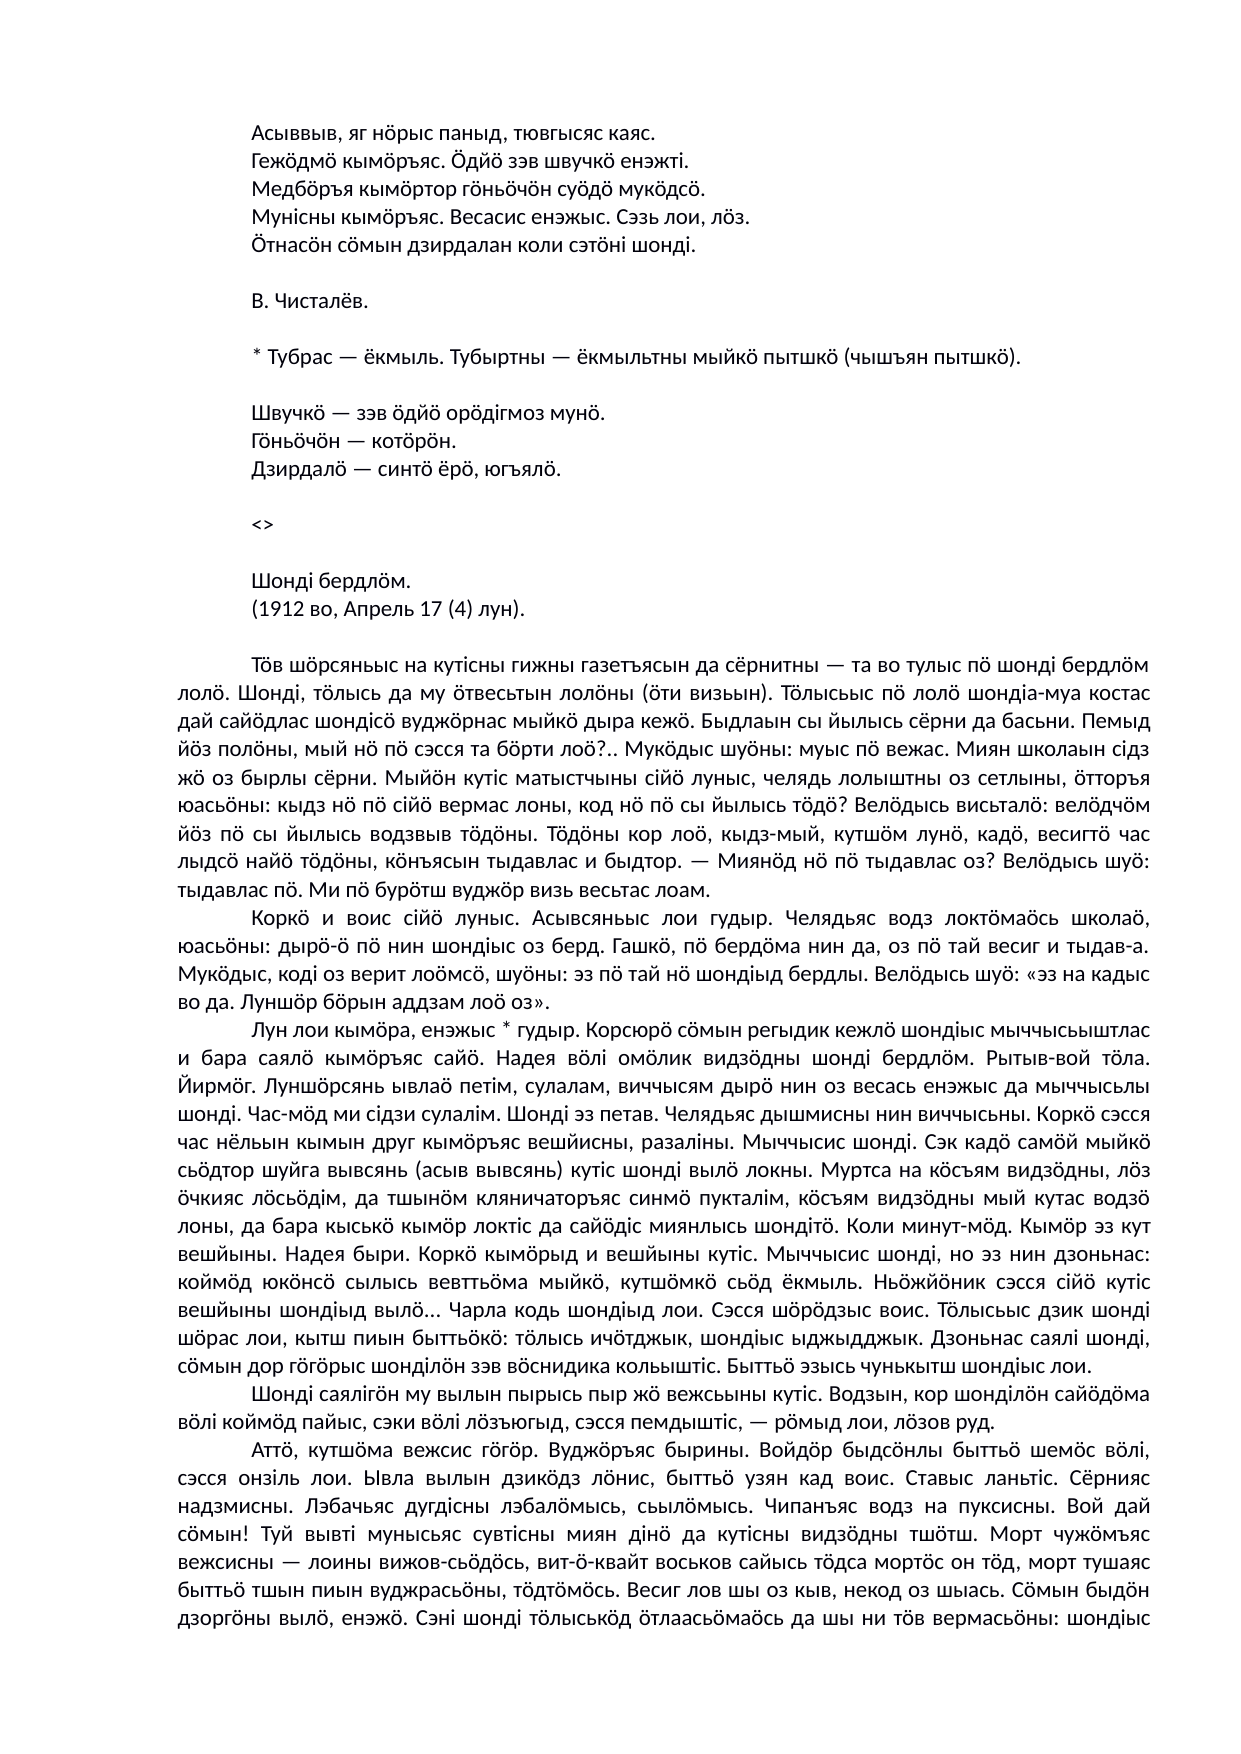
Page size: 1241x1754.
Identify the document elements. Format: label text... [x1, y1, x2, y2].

text В. Чисталёв. [177, 286, 1152, 314]
text Шонді саялігӧн му вылын пырысь пыр жӧ вежсьыны кутіс. Водзын, кор шонділӧн сайӧдӧма вӧлі коймӧд пайыс, сэки вӧлі лӧзъюгыд, сэсся пемдыштіс, — рӧмыд лои, лӧзов руд. [177, 1379, 1152, 1435]
text Дзирдалӧ — синтӧ ёрӧ, югъялӧ. [177, 454, 1152, 482]
text Тӧв шӧрсяньыс на кутісны гижны газетъясын да сёрнитны — та во тулыс пӧ шонді бердлӧм лолӧ. Шонді, тӧлысь да му ӧтвесьтын лолӧны (ӧти визьын). Тӧлысьыс пӧ лолӧ шондіа-муа костас дай сайӧдлас шондісӧ вуджӧрнас мыйкӧ дыра кежӧ. Быдлаын сы йылысь сёрни да басьни. Пемыд йӧз полӧны, мый нӧ пӧ сэсся та бӧрти лоӧ?.. Мукӧдыс шуӧны: муыс пӧ вежас. Миян школаын сідз жӧ оз бырлы сёрни. Мыйӧн кутіс матыстчыны сійӧ луныс, челядь лолыштны оз сетлыны, ӧтторъя юасьӧны: кыдз нӧ пӧ сійӧ вермас лоны, код нӧ пӧ сы йылысь тӧдӧ? Велӧдысь висьталӧ: велӧдчӧм йӧз пӧ сы йылысь водзвыв тӧдӧны. Тӧдӧны кор лоӧ, кыдз-мый, кутшӧм лунӧ, кадӧ, весигтӧ час лыдсӧ найӧ тӧдӧны, кӧнъясын тыдавлас и быдтор. — Миянӧд нӧ пӧ тыдавлас оз? Велӧдысь шуӧ: тыдавлас пӧ. Ми пӧ бурӧтш вуджӧр визь весьтас лоам. [177, 651, 1152, 903]
text Лун лои кымӧра, енэжыс * гудыр. Корсюрӧ сӧмын регыдик кежлӧ шондіыс мыччысьыштлас и бара саялӧ кымӧръяс сайӧ. Надея вӧлі омӧлик видзӧдны шонді бердлӧм. Рытыв-вой тӧла. Йирмӧг. Луншӧрсянь ывлаӧ петім, сулалам, виччысям дырӧ нин оз весась енэжыс да мыччысьлы шонді. Час-мӧд ми сідзи сулалім. Шонді эз петав. Челядьяс дышмисны нин виччысьны. Коркӧ сэсся час нёльын кымын друг кымӧръяс вешйисны, разаліны. Мыччысис шонді. Сэк кадӧ самӧй мыйкӧ сьӧдтор шуйга вывсянь (асыв вывсянь) кутіс шонді вылӧ локны. Муртса на кӧсъям видзӧдны, лӧз ӧчкияс лӧсьӧдім, да тшынӧм кляничаторъяс синмӧ пукталім, кӧсъям видзӧдны мый кутас водзӧ лоны, да бара кыськӧ кымӧр локтіс да сайӧдіс миянлысь шондітӧ. Коли минут-мӧд. Кымӧр эз кут вешйыны. Надея быри. Коркӧ кымӧрыд и вешйыны кутіс. Мыччысис шонді, но эз нин дзоньнас: коймӧд юкӧнсӧ сылысь вевттьӧма мыйкӧ, кутшӧмкӧ сьӧд ёкмыль. Ньӧжйӧник сэсся сійӧ кутіс вешйыны шондіыд вылӧ... Чарла кодь шондіыд лои. Сэсся шӧрӧдзыс воис. Тӧлысьыс дзик шонді шӧрас лои, кытш пиын быттьӧкӧ: тӧлысь ичӧтджык, шондіыс ыджыдджык. Дзоньнас саялі шонді, сӧмын дор гӧгӧрыс шонділӧн зэв вӧснидика кольыштіс. Быттьӧ эзысь чунькытш шондіыс лои. [177, 1015, 1152, 1379]
text Шонді бердлӧм. [177, 566, 1152, 594]
text Аттӧ, кутшӧма вежсис гӧгӧр. Вуджӧръяс бырины. Войдӧр быдсӧнлы быттьӧ шемӧс вӧлі, сэсся онзіль лои. Ывла вылын дзикӧдз лӧнис, быттьӧ узян кад воис. Ставыс ланьтіс. Сёрнияс надзмисны. Лэбачьяс дугдісны лэбалӧмысь, сьылӧмысь. Чипанъяс водз на пуксисны. Вой дай сӧмын! Туй вывті мунысьяс сувтісны миян дінӧ да кутісны видзӧдны тшӧтш. Морт чужӧмъяс вежсисны — лоины вижов-сьӧдӧсь, вит-ӧ-квайт воськов сайысь тӧдса мортӧс он тӧд, морт тушаяс быттьӧ тшын пиын вуджрасьӧны, тӧдтӧмӧсь. Весиг лов шы оз кыв, некод оз шыась. Сӧмын быдӧн дзоргӧны вылӧ, енэжӧ. Сэні шонді тӧлыськӧд ӧтлаасьӧмаӧсь да шы ни тӧв вермасьӧны: шондіыс [177, 1435, 1152, 1631]
text Гежӧдмӧ кымӧръяс. Ӧдйӧ зэв швучкӧ енэжті. [177, 146, 1152, 174]
text Мунісны кымӧръяс. Весасис енэжыс. Сэзь лои, лӧз. [177, 202, 1152, 230]
text Швучкӧ — зэв ӧдйӧ орӧдігмоз мунӧ. [177, 398, 1152, 426]
text Асыввыв, яг нӧрыс паныд, тювгысяс каяс. [177, 118, 1152, 146]
text <> [177, 510, 1152, 538]
text Медбӧръя кымӧртор гӧньӧчӧн суӧдӧ мукӧдсӧ. [177, 174, 1152, 202]
text Ӧтнасӧн сӧмын дзирдалан коли сэтӧні шонді. [177, 230, 1152, 258]
text * Тубрас — ёкмыль. Тубыртны — ёкмыльтны мыйкӧ пытшкӧ (чышъян пытшкӧ). [177, 342, 1152, 370]
text (1912 во, Апрель 17 (4) лун). [177, 594, 1152, 622]
text Гӧньӧчӧн — котӧрӧн. [177, 426, 1152, 454]
text Коркӧ и воис сійӧ луныс. Асывсяньыс лои гудыр. Челядьяс водз локтӧмаӧсь школаӧ, юасьӧны: дырӧ-ӧ пӧ нин шондіыс оз берд. Гашкӧ, пӧ бердӧма нин да, оз пӧ тай весиг и тыдав-а. Мукӧдыс, коді оз верит лоӧмсӧ, шуӧны: эз пӧ тай нӧ шондіыд бердлы. Велӧдысь шуӧ: «эз на кадыс во да. Луншӧр бӧрын аддзам лоӧ оз». [177, 903, 1152, 1015]
